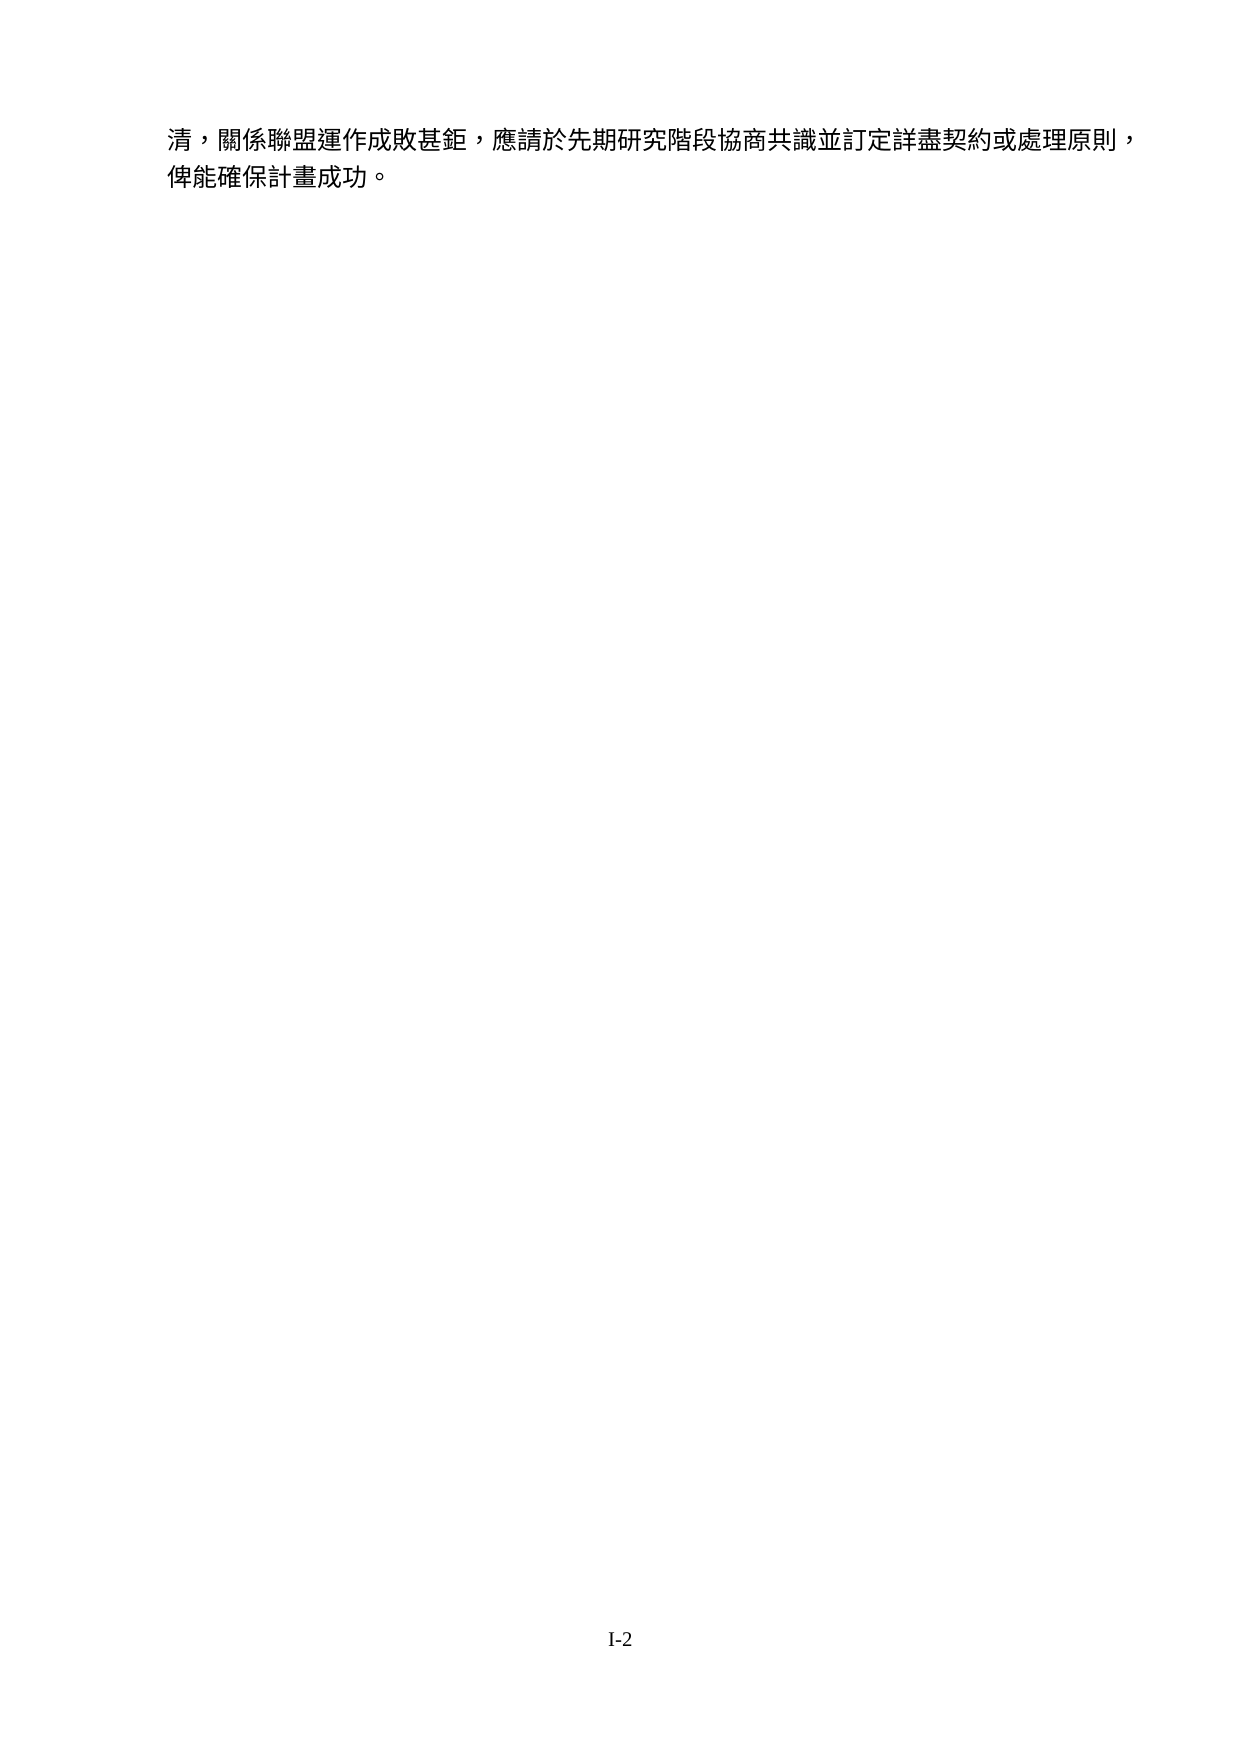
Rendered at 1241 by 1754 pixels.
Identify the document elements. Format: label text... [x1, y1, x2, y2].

list 以上有關聯盟成員間之專業分工、費用分攤以至於成果分享、成果使用等議題得否適切釐清，關係聯盟運作成敗甚鉅，應請於先期研究階段協商共識並訂定詳盡契約或處理原則，俾能確保計畫成功。 [137, 119, 1131, 194]
